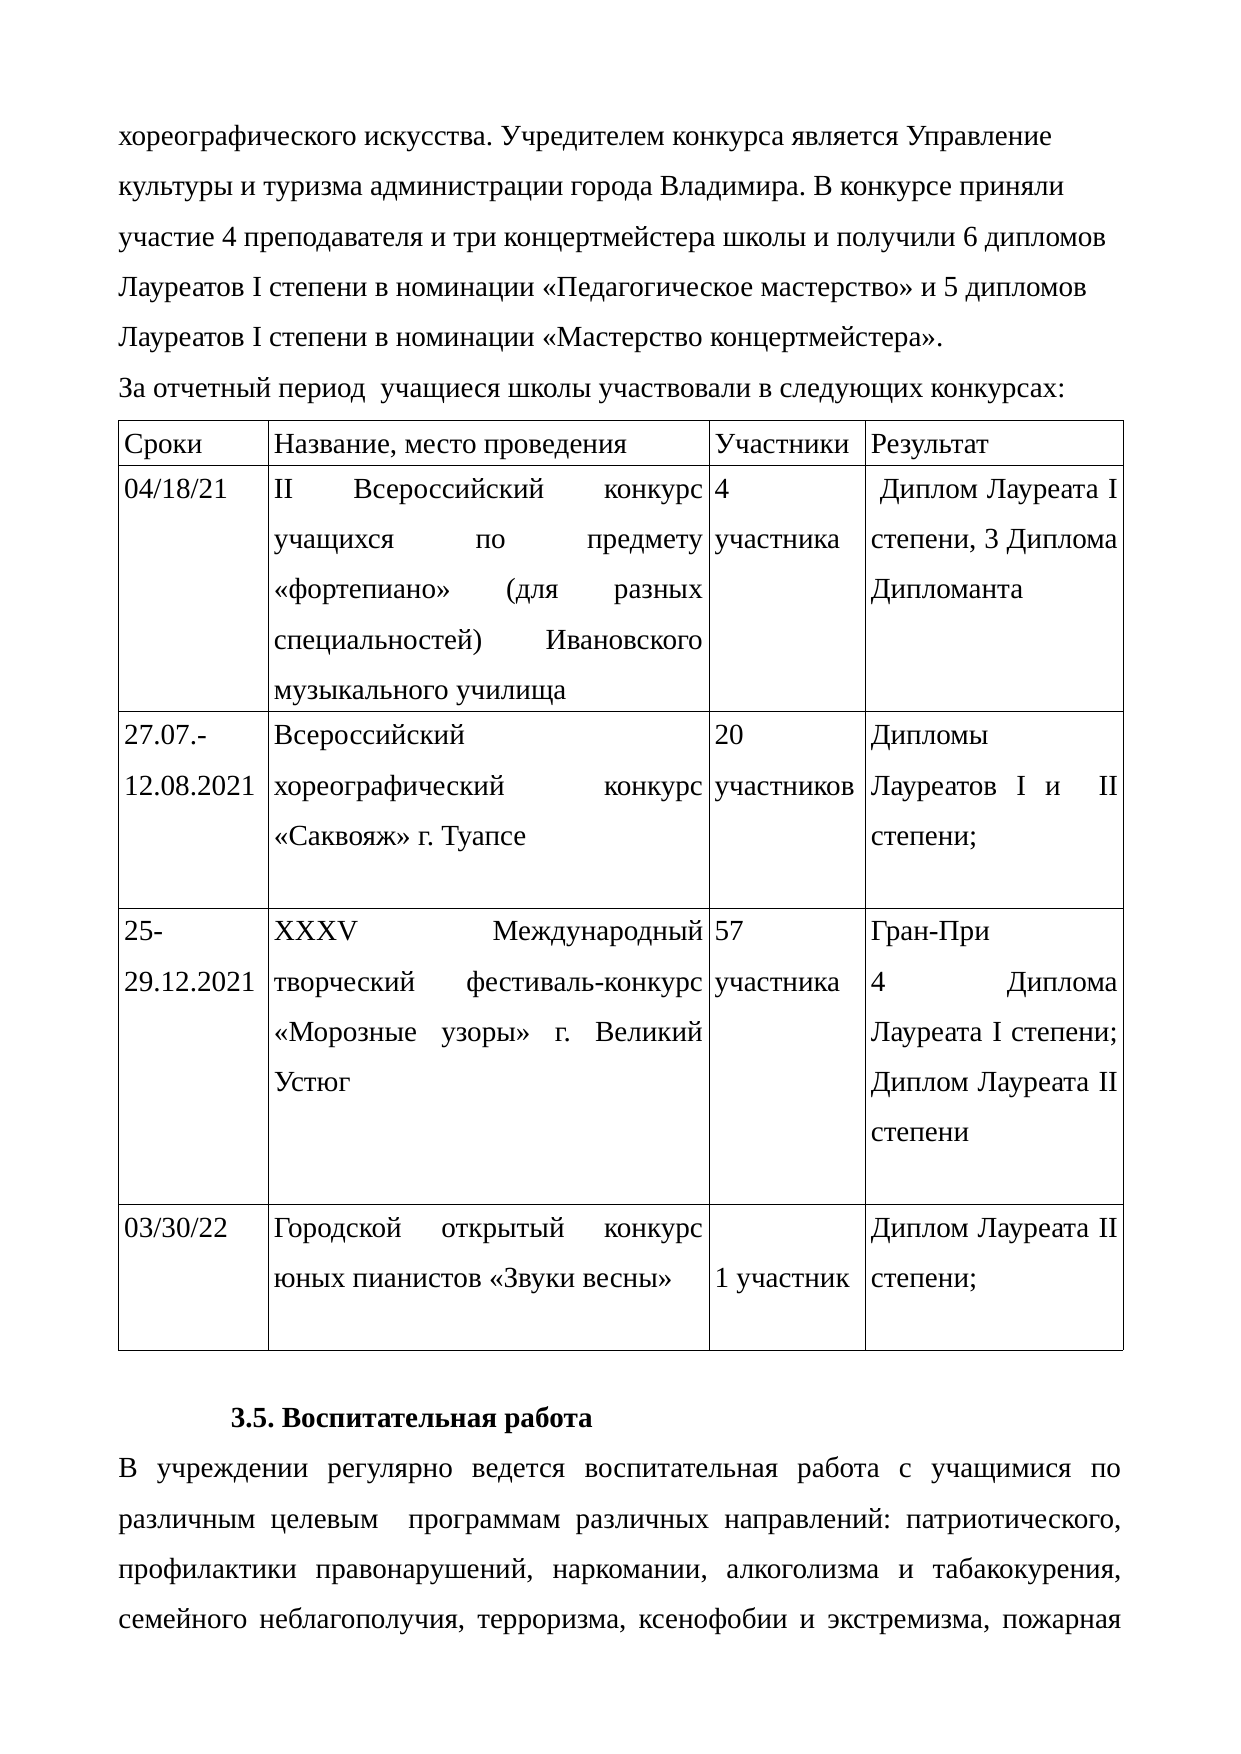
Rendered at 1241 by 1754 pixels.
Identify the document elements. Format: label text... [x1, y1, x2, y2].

table_cell Диплом Лауреата I степени, 3 Диплома Дипломанта [866, 466, 1123, 711]
table_header Результат [866, 421, 1123, 465]
table_cell 20 участников [710, 712, 865, 907]
table_cell 27.07.-12.08.2021 [119, 712, 268, 907]
table_header Название, место проведения [269, 421, 709, 465]
table_cell II Всероссийский конкурс учащихся по предмету «фортепиано» (для разных специальностей) Ивановского музыкального училища [269, 466, 709, 711]
table_cell 1 участник [710, 1205, 865, 1350]
text В учреждении регулярно ведется воспитательная работа с учащимися по различным целевым программам различных направлений: патриотического, профилактики правонарушений, наркомании, алкоголизма и табакокурения, семейного неблагополучия, терроризма, ксенофобии и экстремизма, пожарная [118, 1451, 1122, 1635]
table_cell Гран-При 4 Диплома Лауреата I степени; Диплом Лауреата II степени [866, 909, 1123, 1204]
table_cell 57 участника [710, 909, 865, 1204]
table_cell 30.03.22 [119, 1205, 268, 1350]
table_header Сроки [119, 421, 268, 465]
table_cell 25-29.12.2021 [119, 909, 268, 1204]
table_cell Всероссийский хореографический конкурс «Саквояж» г. Туапсе [269, 712, 709, 907]
table_cell Диплом Лауреата II степени; [866, 1205, 1123, 1350]
table_header Участники [710, 421, 865, 465]
list 3.5. Воспитательная работа [193, 1400, 1122, 1434]
table_cell 4 участника [710, 466, 865, 711]
table_cell XXXV Международный творческий фестиваль-конкурс «Морозные узоры» г. Великий Устюг [269, 909, 709, 1204]
text За отчетный период учащиеся школы участвовали в следующих конкурсах: [118, 370, 1122, 403]
table_cell Дипломы Лауреатов I и II степени; [866, 712, 1123, 907]
text хореографического искусства. Учредителем конкурса является Управление культуры и туризма администрации города Владимира. В конкурсе приняли участие 4 преподавателя и три концертмейстера школы и получили 6 дипломов Лауреатов I степени в номинации «Педагогическое мастерство» и 5 дипломов Лауреатов I степени в номинации «Мастерство концертмейстера». [118, 118, 1122, 353]
table_cell Городской открытый конкурс юных пианистов «Звуки весны» [269, 1205, 709, 1350]
table_cell 18.04.21 [119, 466, 268, 711]
